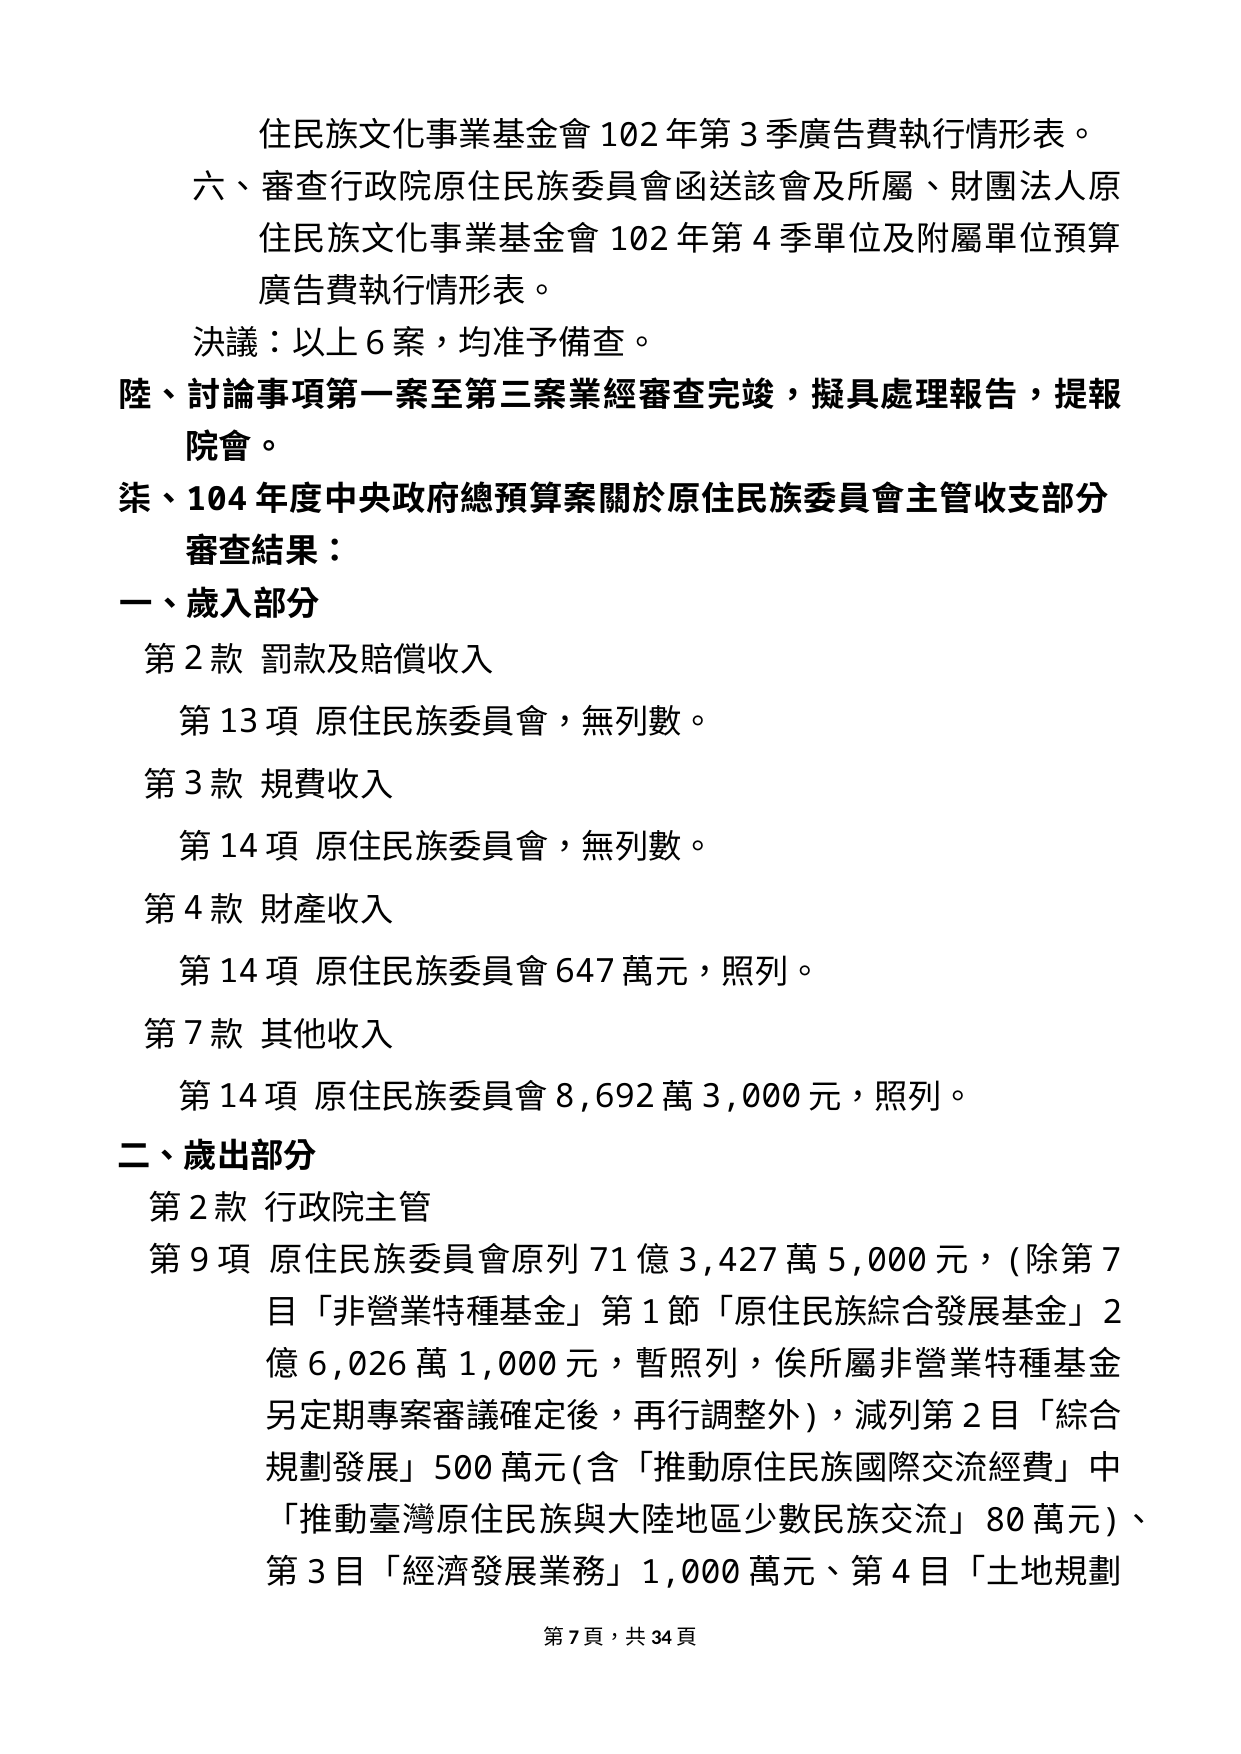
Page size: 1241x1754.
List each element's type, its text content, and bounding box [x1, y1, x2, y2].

text 第2款 罰款及賠償收入 [143, 625, 1127, 688]
text 第3款 規費收入 [143, 750, 1127, 813]
text 第2款 行政院主管 [148, 1177, 1122, 1229]
text 第9項 原住民族委員會原列71億3,427萬5,000元，(除第7目「非營業特種基金」第1節「原住民族綜合發展基金」2億6,026萬1,000元，暫照列，俟所屬非營業特種基金另定期專案審議確定後，再行調整外)，減列第2目「綜合規劃發展」500萬元(含「推動原住民族國際交流經費」中「推動臺灣原住民族與大陸地區少數民族交流」80萬元)、第3目「經濟發展業務」1,000萬元、第4目「土地規劃管理利用業務」200萬元、第5目「公共建設業務」200萬元、第9目「原住民教育推展」500萬元，科目自行調整，共計減列2,400萬元，其餘均照列，改列為71億1,027萬5,000元。 [148, 1229, 1122, 1594]
text 六、審查行政院原住民族委員會函送該會及所屬、財團法人原住民族文化事業基金會102年第4季單位及附屬單位預算廣告費執行情形表。 [192, 157, 1122, 313]
text 陸、討論事項第一案至第三案業經審查完竣，擬具處理報告，提報院會。 [118, 365, 1123, 469]
text 第13項 原住民族委員會，無列數。 [178, 688, 1127, 750]
text 二、歲出部分 [117, 1125, 1122, 1177]
text 柒、104年度中央政府總預算案關於原住民族委員會主管收支部分審查結果： [118, 469, 1109, 573]
text 第7款 其他收入 [143, 1000, 1127, 1063]
text 第4款 財產收入 [143, 875, 1127, 938]
text 第14項 原住民族委員會647萬元，照列。 [178, 938, 1127, 1000]
text 決議：以上6案，均准予備查。 [192, 313, 1122, 365]
text 住民族文化事業基金會102年第3季廣告費執行情形表。 [192, 104, 1122, 157]
text 一、歲入部分 [119, 573, 1127, 625]
text 第14項 原住民族委員會，無列數。 [178, 813, 1127, 875]
text 第14項 原住民族委員會8,692萬3,000元，照列。 [178, 1063, 1127, 1125]
